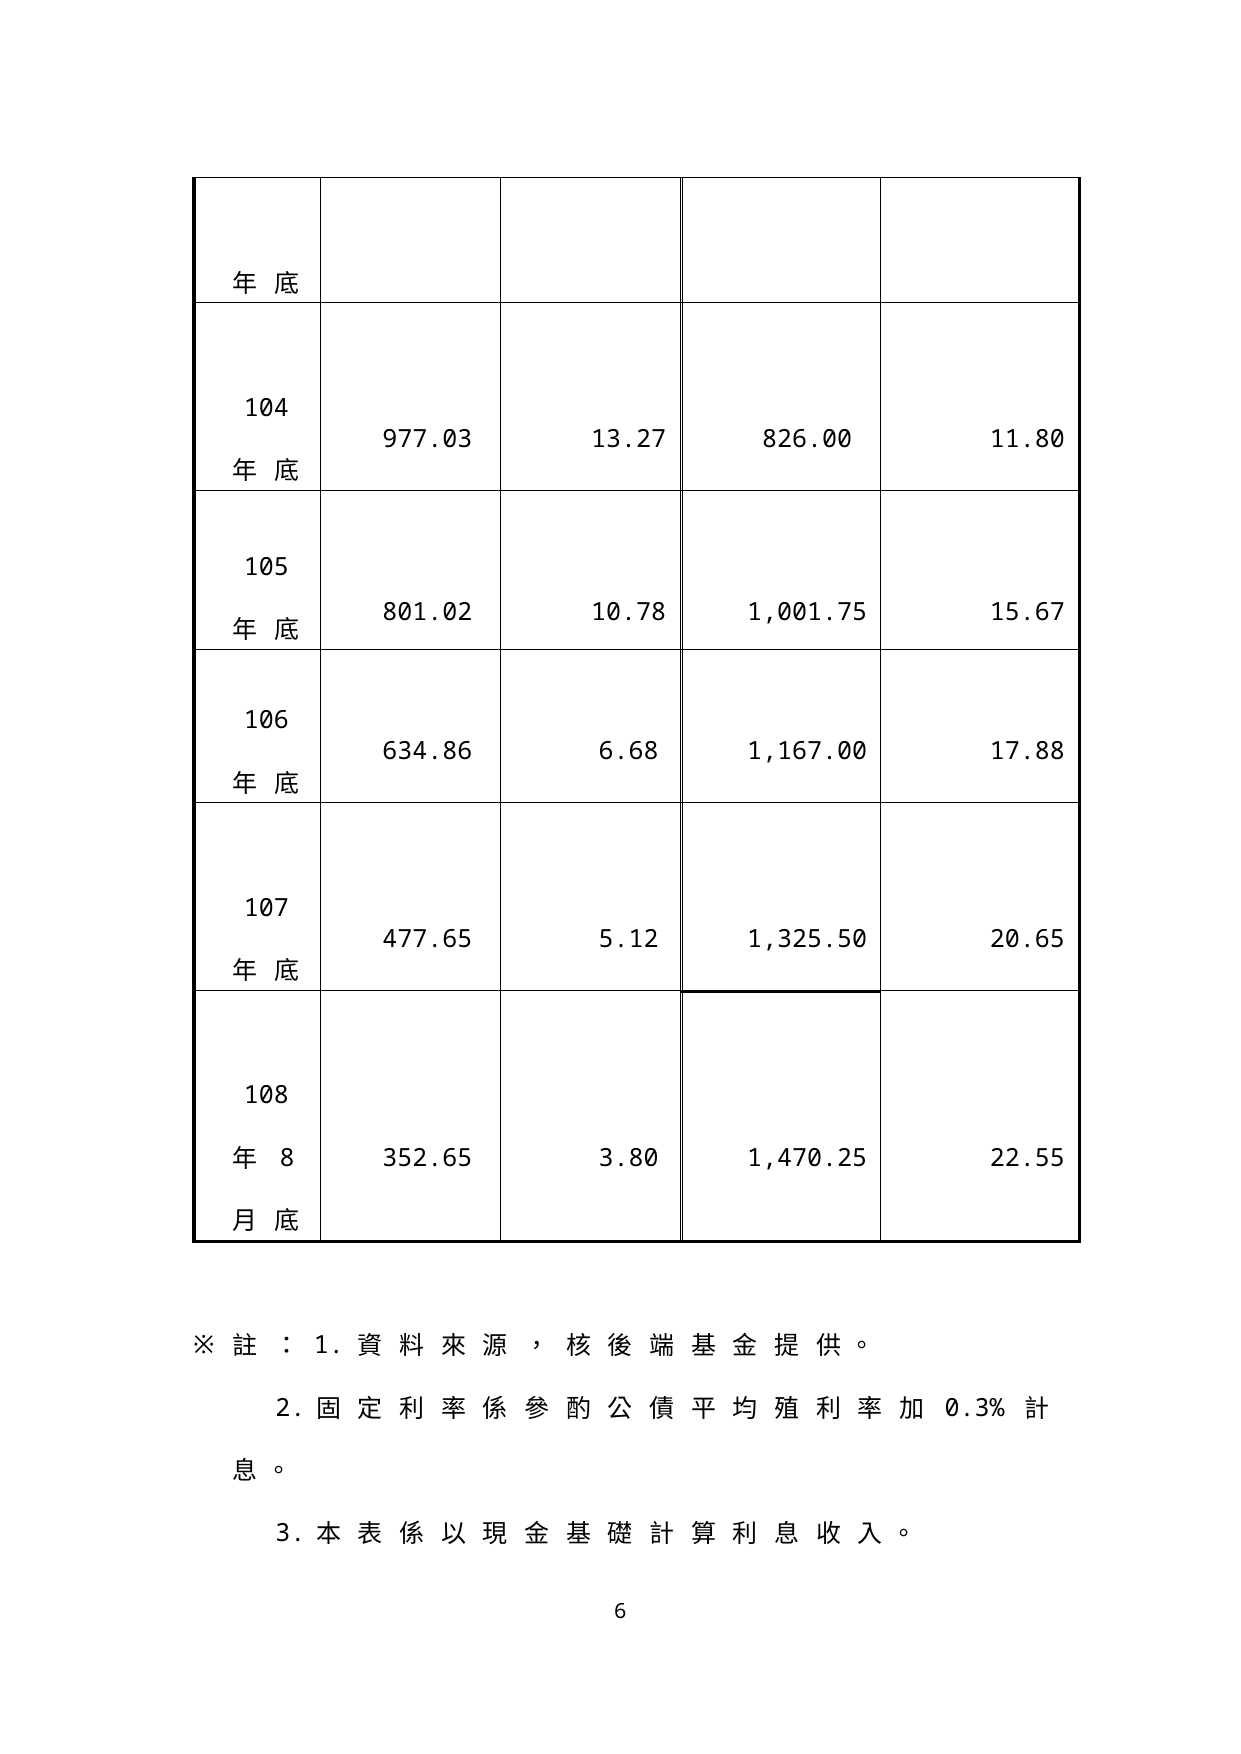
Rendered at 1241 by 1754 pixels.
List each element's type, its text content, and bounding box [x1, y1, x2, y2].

text 3.本表係以現金基礎計算利息收入。 [183, 1490, 1058, 1552]
table_cell 20.65 [881, 803, 1078, 990]
table_cell 105年底 [196, 491, 320, 649]
table_cell 977.03 [321, 303, 500, 490]
table_cell [501, 178, 680, 302]
table_cell [321, 178, 500, 302]
table_cell 1,001.75 [683, 491, 880, 649]
table_cell 15.67 [881, 491, 1078, 649]
table_cell 6.68 [501, 650, 680, 802]
text ※註：1.資料來源，核後端基金提供。 [183, 1302, 1058, 1365]
table_cell 1,325.50 [683, 803, 880, 990]
table_cell 107年底 [196, 803, 320, 990]
table_cell 801.02 [321, 491, 500, 649]
table_cell 477.65 [321, 803, 500, 990]
table_cell 634.86 [321, 650, 500, 802]
table_cell 13.27 [501, 303, 680, 490]
text 2.固定利率係參酌公債平均殖利率加0.3%計息。 [183, 1365, 1058, 1490]
table_cell 11.80 [881, 303, 1078, 490]
table_cell 108年8月底 [196, 991, 320, 1240]
table_cell 104年底 [196, 303, 320, 490]
table_cell 826.00 [683, 303, 880, 490]
table_cell 5.12 [501, 803, 680, 990]
table_cell 1,470.25 [683, 993, 880, 1240]
table_cell 17.88 [881, 650, 1078, 802]
table_cell 年底 [196, 178, 320, 302]
table_cell 3.80 [501, 991, 680, 1240]
table_cell 1,167.00 [683, 650, 880, 802]
table_cell 22.55 [881, 991, 1078, 1240]
table_cell 352.65 [321, 991, 500, 1240]
table_cell [683, 178, 880, 302]
table_cell 10.78 [501, 491, 680, 649]
table_cell [881, 178, 1078, 302]
table_cell 106年底 [196, 650, 320, 802]
